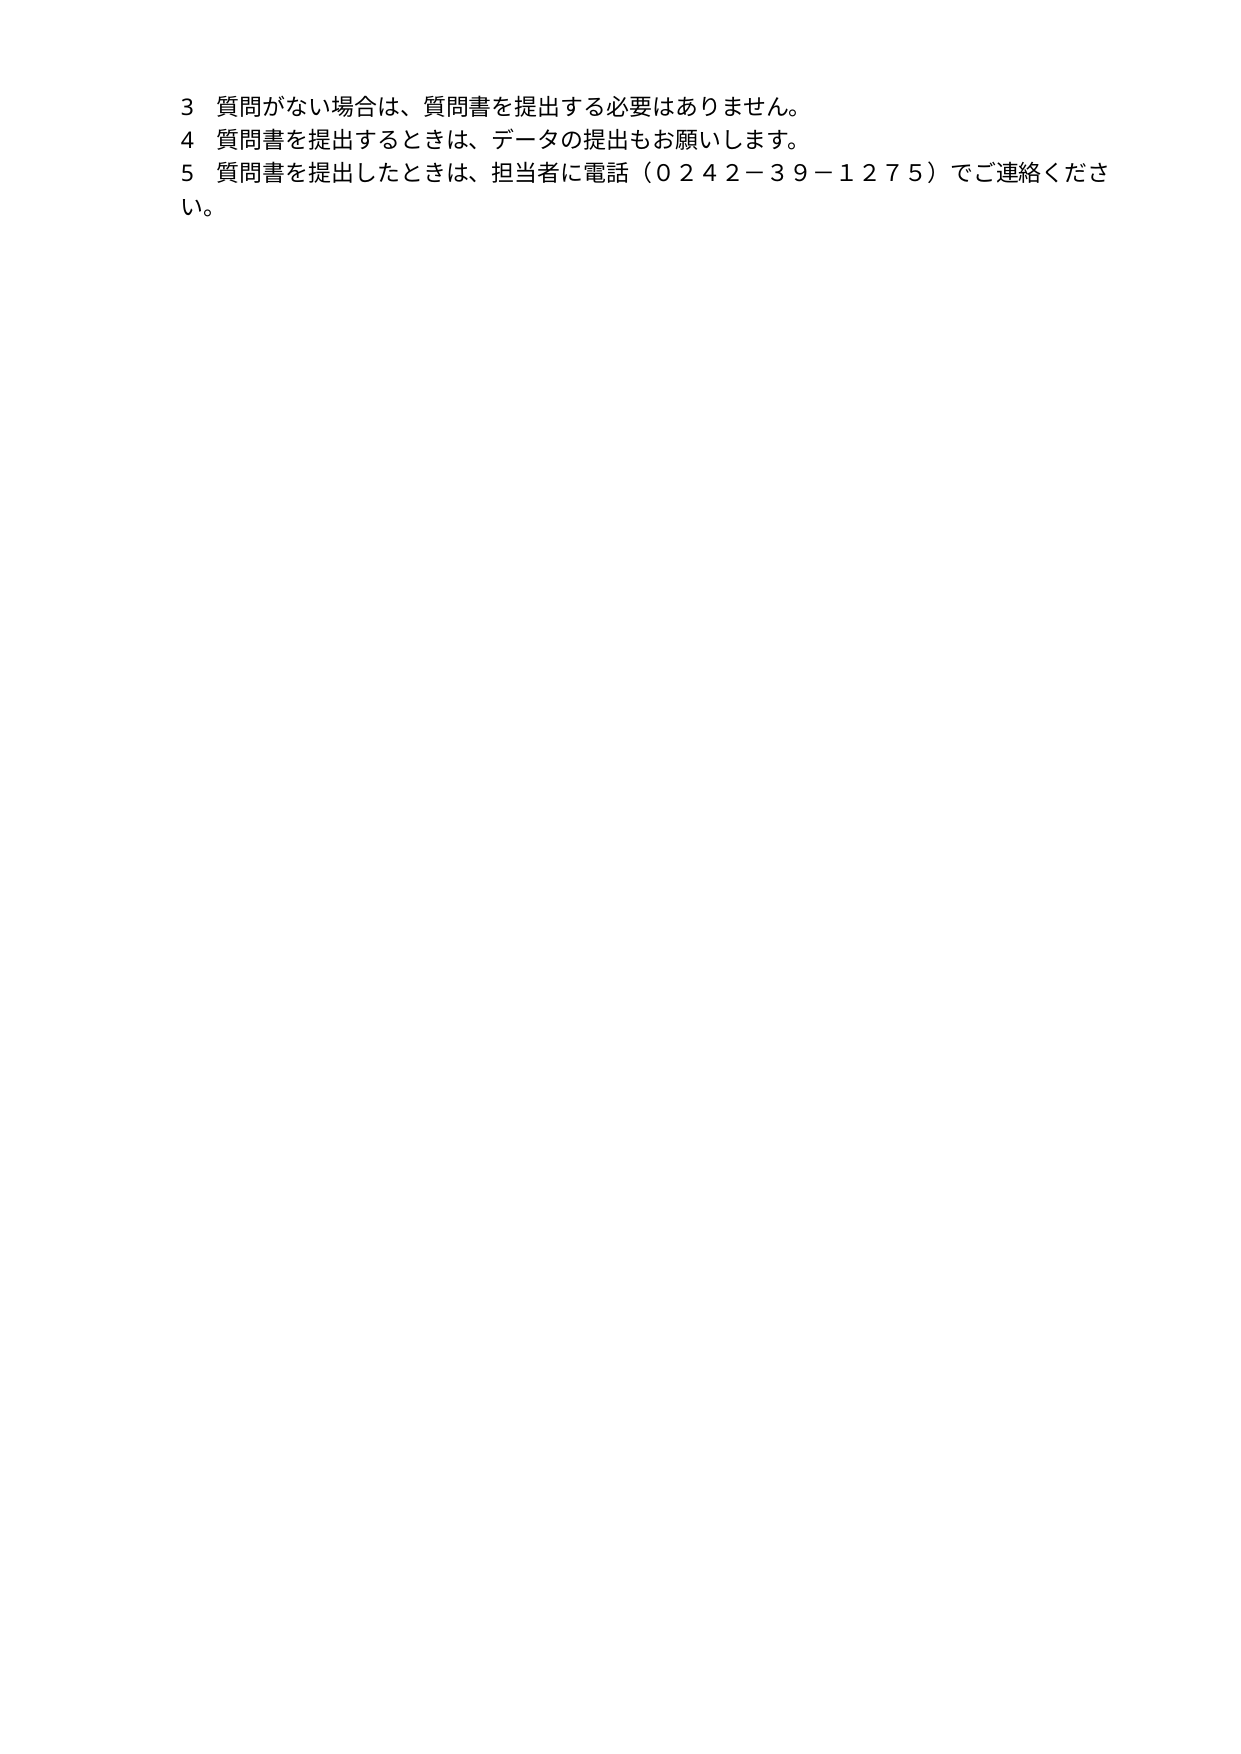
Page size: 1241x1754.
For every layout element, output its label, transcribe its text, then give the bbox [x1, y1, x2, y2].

text 3 質問がない場合は、質問書を提出する必要はありません。 [181, 88, 1122, 122]
text 5 質問書を提出したときは、担当者に電話（０２４２－３９－１２７５）でご連絡ください。 [181, 155, 1122, 222]
text 4 質問書を提出するときは、データの提出もお願いします。 [181, 122, 1122, 155]
